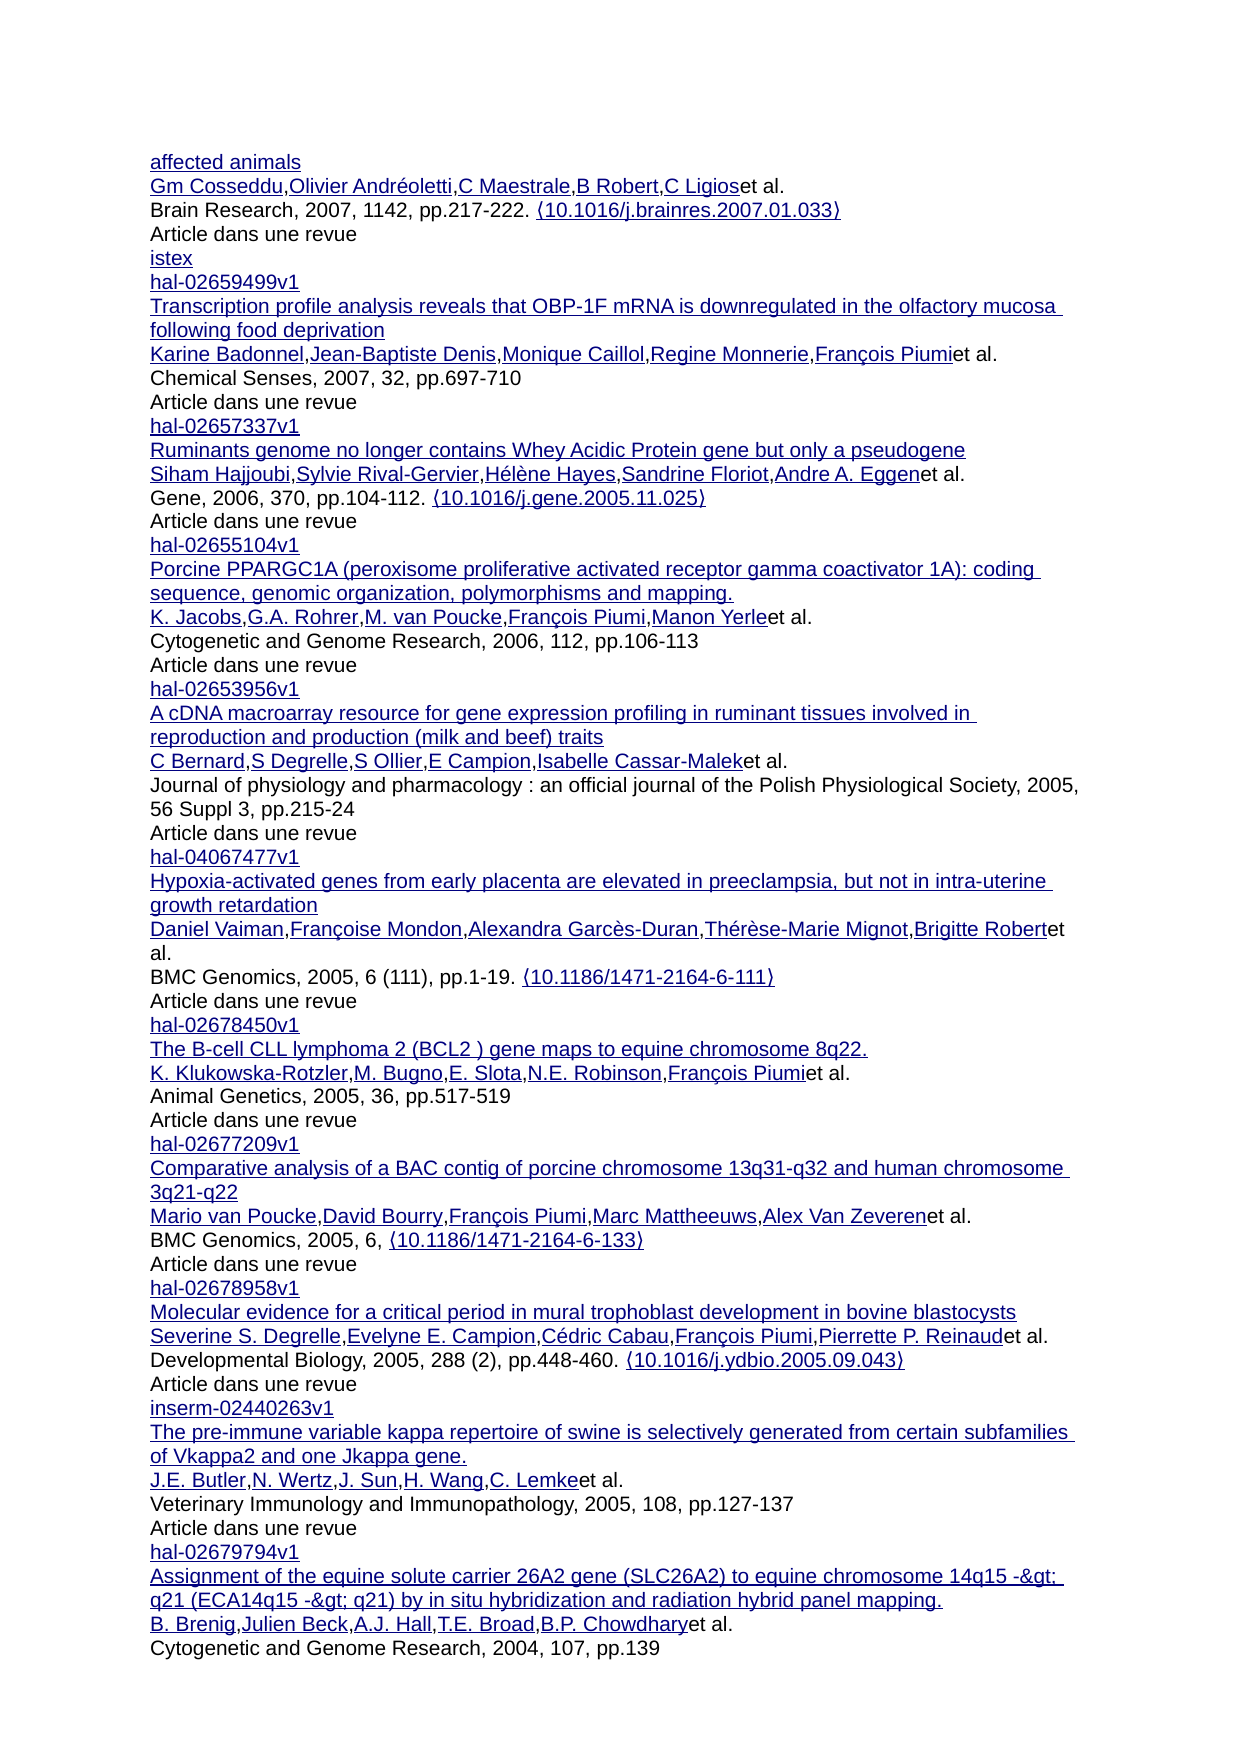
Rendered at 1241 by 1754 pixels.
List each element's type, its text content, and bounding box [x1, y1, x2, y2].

table_cell Comparative analysis of a BAC contig of porcine chromosome 13q31-q32 and human chromosome 3q21-q22 Mario van Poucke,David Bourry,François Piumi,Marc Mattheeuws,Alex Van Zeverenet al. BMC Genomics, 2005, 6, ⟨10.1186/1471-2164-6-133⟩ Article dans une revue hal-02678958v1 [150, 1156, 1090, 1300]
table_cell Hypoxia-activated genes from early placenta are elevated in preeclampsia, but not in intra-uterine growth retardation Daniel Vaiman,Françoise Mondon,Alexandra Garcès-Duran,Thérèse-Marie Mignot,Brigitte Robertet al. BMC Genomics, 2005, 6 (111), pp.1-19. ⟨10.1186/1471-2164-6-111⟩ Article dans une revue hal-02678450v1 [150, 869, 1090, 1036]
table_cell Porcine PPARGC1A (peroxisome proliferative activated receptor gamma coactivator 1A): coding sequence, genomic organization, polymorphisms and mapping. K. Jacobs,G.A. Rohrer,M. van Poucke,François Piumi,Manon Yerleet al. Cytogenetic and Genome Research, 2006, 112, pp.106-113 Article dans une revue hal-02653956v1 [150, 557, 1090, 701]
table_cell The pre-immune variable kappa repertoire of swine is selectively generated from certain subfamilies of Vkappa2 and one Jkappa gene. J.E. Butler,N. Wertz,J. Sun,H. Wang,C. Lemkeet al. Veterinary Immunology and Immunopathology, 2005, 108, pp.127-137 Article dans une revue hal-02679794v1 [150, 1420, 1090, 1563]
table_cell Transcription profile analysis reveals that OBP-1F mRNA is downregulated in the olfactory mucosa following food deprivation Karine Badonnel,Jean-Baptiste Denis,Monique Caillol,Regine Monnerie,François Piumiet al. Chemical Senses, 2007, 32, pp.697-710 Article dans une revue hal-02657337v1 [150, 294, 1090, 437]
table_cell A cDNA macroarray resource for gene expression profiling in ruminant tissues involved in reproduction and production (milk and beef) traits C Bernard,S Degrelle,S Ollier,E Campion,Isabelle Cassar-Maleket al. Journal of physiology and pharmacology : an official journal of the Polish Physiological Society, 2005, 56 Suppl 3, pp.215-24 Article dans une revue hal-04067477v1 [150, 701, 1090, 869]
table_cell Molecular evidence for a critical period in mural trophoblast development in bovine blastocysts Severine S. Degrelle,Evelyne E. Campion,Cédric Cabau,François Piumi,Pierrette P. Reinaudet al. Developmental Biology, 2005, 288 (2), pp.448-460. ⟨10.1016/j.ydbio.2005.09.043⟩ Article dans une revue inserm-02440263v1 [150, 1300, 1090, 1420]
table_cell affected animals Gm Cosseddu,Olivier Andréoletti,C Maestrale,B Robert,C Ligioset al. Brain Research, 2007, 1142, pp.217-222. ⟨10.1016/j.brainres.2007.01.033⟩ Article dans une revue istex hal-02659499v1 [150, 150, 1090, 294]
table_cell Ruminants genome no longer contains Whey Acidic Protein gene but only a pseudogene Siham Hajjoubi,Sylvie Rival-Gervier,Hélène Hayes,Sandrine Floriot,Andre A. Eggenet al. Gene, 2006, 370, pp.104-112. ⟨10.1016/j.gene.2005.11.025⟩ Article dans une revue hal-02655104v1 [150, 438, 1090, 557]
table_cell The B-cell CLL lymphoma 2 (BCL2 ) gene maps to equine chromosome 8q22. K. Klukowska-Rotzler,M. Bugno,E. Slota,N.E. Robinson,François Piumiet al. Animal Genetics, 2005, 36, pp.517-519 Article dans une revue hal-02677209v1 [150, 1036, 1090, 1156]
table_cell Assignment of the equine solute carrier 26A2 gene (SLC26A2) to equine chromosome 14q15 -&gt; q21 (ECA14q15 -&gt; q21) by in situ hybridization and radiation hybrid panel mapping. B. Brenig,Julien Beck,A.J. Hall,T.E. Broad,B.P. Chowdharyet al. Cytogenetic and Genome Research, 2004, 107, pp.139 [150, 1564, 1090, 1659]
